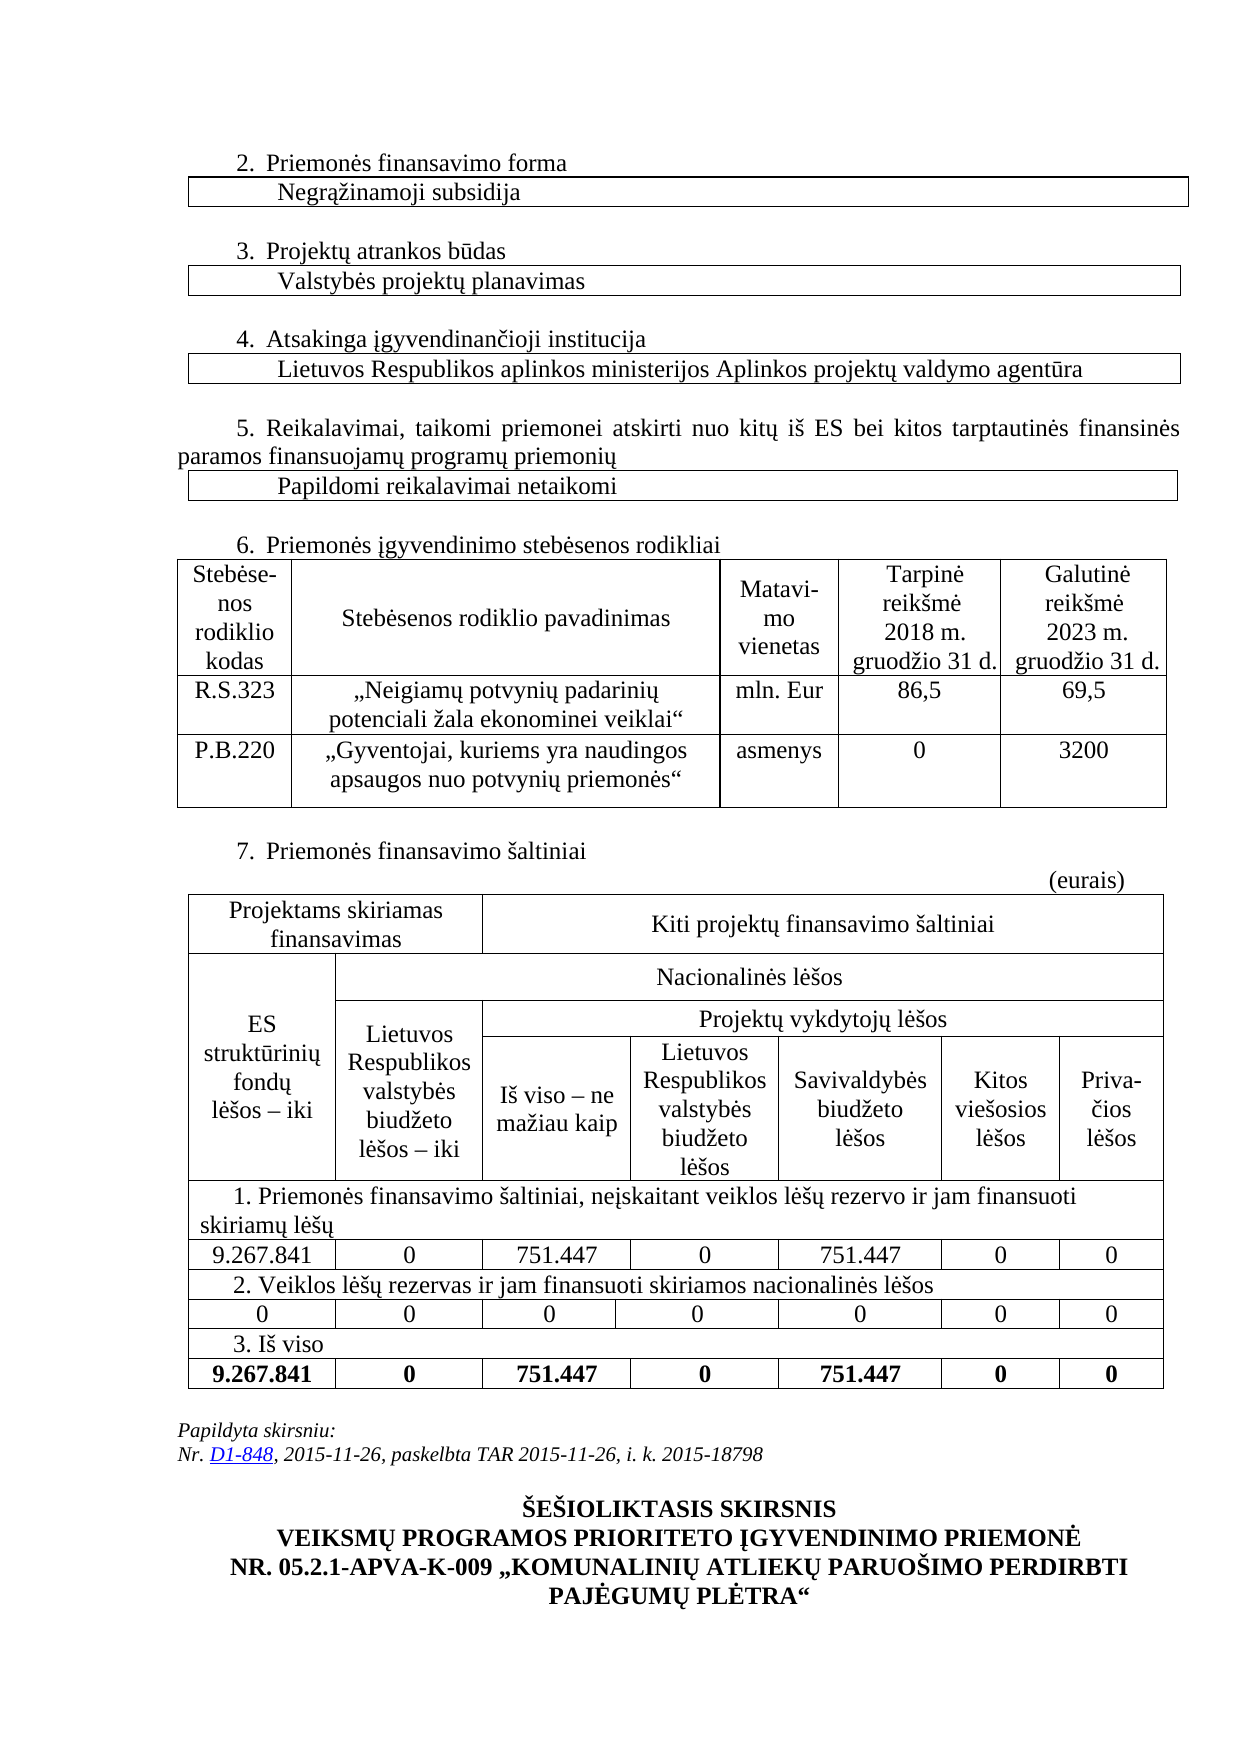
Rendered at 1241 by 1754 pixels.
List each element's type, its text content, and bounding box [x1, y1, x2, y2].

table_header Tarpinė reikšmė 2018 m. gruodžio 31 d. [839, 560, 1000, 674]
table_cell 0 [631, 1240, 778, 1269]
table_cell Nacionalinės lėšos [336, 954, 1163, 1000]
text Nr. D1-848, 2015-11-26, paskelbta TAR 2015-11-26, i. k. 2015-18798 [177, 1442, 1181, 1466]
table_header Lietuvos Respublikos aplinkos ministerijos Aplinkos projektų valdymo agentūra [189, 354, 1180, 383]
table_cell 3200 [1001, 735, 1166, 807]
text NR. 05.2.1-APVA-K-009 „KOMUNALINIŲ ATLIEKŲ PARUOŠIMO PERDIRBTI PAJĖGUMŲ PLĖTRA“ [177, 1552, 1181, 1609]
table_cell Priva-čios lėšos [1060, 1037, 1163, 1180]
table_cell 0 [1060, 1359, 1163, 1388]
table_cell 0 [942, 1240, 1059, 1269]
table_cell 0 [839, 735, 1000, 807]
table_header Kiti projektų finansavimo šaltiniai [483, 895, 1163, 952]
table_header Valstybės projektų planavimas [189, 266, 1180, 294]
table_cell 751.447 [779, 1359, 941, 1388]
table_cell 3. Iš viso [189, 1329, 1163, 1358]
text (eurais) [177, 865, 1181, 894]
table_header Projektams skiriamas finansavimas [189, 895, 482, 952]
table_header Negrąžinamoji subsidija [189, 178, 1188, 206]
text 3. Projektų atrankos būdas [236, 236, 1181, 265]
table_cell P.B.220 [178, 735, 291, 807]
table_header Papildomi reikalavimai netaikomi [189, 471, 1177, 500]
table_cell 2. Veiklos lėšų rezervas ir jam finansuoti skiriamos nacionalinės lėšos [189, 1270, 1163, 1298]
table_cell 751.447 [483, 1359, 630, 1388]
table_cell „Neigiamų potvynių padarinių potenciali žala ekonominei veiklai“ [292, 676, 719, 734]
table_cell 0 [483, 1300, 615, 1328]
table_cell 9.267.841 [189, 1240, 335, 1269]
table_cell „Gyventojai, kuriems yra naudingos apsaugos nuo potvynių priemonės“ [292, 735, 719, 807]
table_header Stebėse-nos rodiklio kodas [178, 560, 291, 674]
table_header Stebėsenos rodiklio pavadinimas [292, 560, 719, 674]
table_cell Iš viso – ne mažiau kaip [483, 1037, 630, 1180]
table_cell 0 [616, 1300, 778, 1328]
text 5. Reikalavimai, taikomi priemonei atskirti nuo kitų iš ES bei kitos tarptautinės finansinės paramos finansuojamų programų priemonių [177, 413, 1181, 470]
table_cell 0 [942, 1359, 1059, 1388]
table_cell 0 [336, 1240, 482, 1269]
text 4. Atsakinga įgyvendinančioji institucija [236, 324, 1181, 353]
table_cell 0 [189, 1300, 335, 1328]
table_header Galutinė reikšmė 2023 m. gruodžio 31 d. [1001, 560, 1166, 674]
table_cell Projektų vykdytojų lėšos [483, 1001, 1163, 1036]
table_cell 0 [336, 1359, 482, 1388]
table_cell 1. Priemonės finansavimo šaltiniai, neįskaitant veiklos lėšų rezervo ir jam finansuoti skiriamų lėšų [189, 1181, 1163, 1239]
text 7. Priemonės finansavimo šaltiniai [236, 836, 1181, 865]
table_cell Savivaldybės biudžeto lėšos [779, 1037, 941, 1180]
table_cell 751.447 [779, 1240, 941, 1269]
table_cell 86,5 [839, 676, 1000, 734]
table_cell 0 [1060, 1240, 1163, 1269]
table_cell 0 [336, 1300, 482, 1328]
text Papildyta skirsniu: [177, 1418, 1181, 1442]
text ŠEŠIOLIKTASIS SKIRSNIS [177, 1494, 1181, 1523]
table_cell 0 [1060, 1300, 1163, 1328]
table_cell ES struktūrinių fondų lėšos – iki [189, 954, 335, 1180]
table_cell 0 [631, 1359, 778, 1388]
table_cell R.S.323 [178, 676, 291, 734]
table_cell mln. Eur [721, 676, 838, 734]
table_cell 69,5 [1001, 676, 1166, 734]
table_cell 0 [779, 1300, 941, 1328]
text VEIKSMŲ PROGRAMOS PRIORITETO ĮGYVENDINIMO PRIEMONĖ [177, 1523, 1181, 1552]
table_cell 751.447 [483, 1240, 630, 1269]
table_cell 0 [942, 1300, 1059, 1328]
table_cell asmenys [721, 735, 838, 807]
table_cell Lietuvos Respublikos valstybės biudžeto lėšos [631, 1037, 778, 1180]
table_cell Kitos viešosios lėšos [942, 1037, 1059, 1180]
table_cell 9.267.841 [189, 1359, 335, 1388]
text 2. Priemonės finansavimo forma [236, 148, 1181, 176]
table_cell Lietuvos Respublikos valstybės biudžeto lėšos – iki [336, 1001, 482, 1180]
table_header Matavi-mo vienetas [721, 560, 838, 674]
text 6. Priemonės įgyvendinimo stebėsenos rodikliai [236, 530, 1181, 558]
